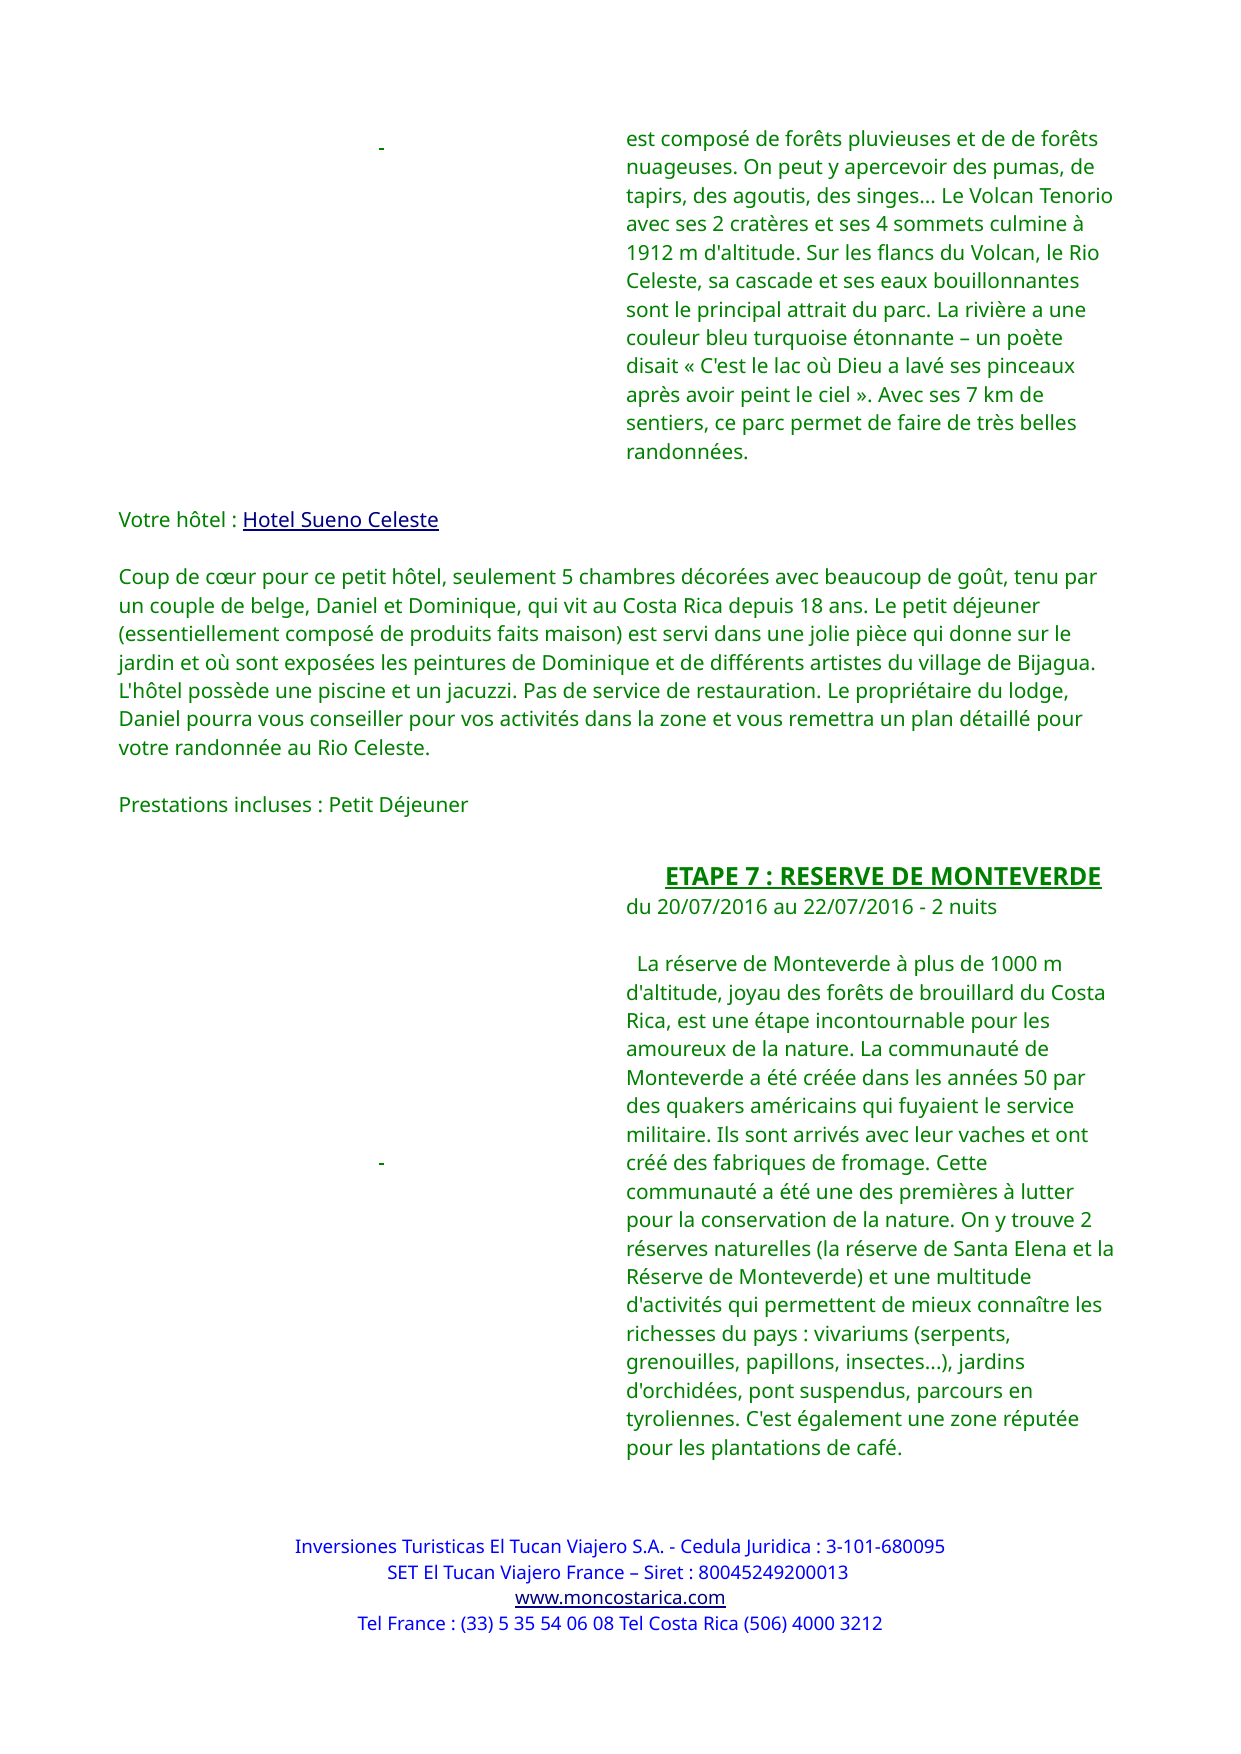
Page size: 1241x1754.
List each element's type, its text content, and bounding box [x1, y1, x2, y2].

text Votre hôtel : Hotel Sueno Celeste [118, 505, 1122, 533]
table_header est composé de forêts pluvieuses et de de forêts nuageuses. On peut y apercevoir des pumas, de tapirs, des agoutis, des singes... Le Volcan Tenorio avec ses 2 cratères et ses 4 sommets culmine à 1912 m d'altitude. Sur les flancs du Volcan, le Rio Celeste, sa cascade et ses eaux bouillonnantes sont le principal attrait du parc. La rivière a une couleur bleu turquoise étonnante – un poète disait « C'est le lac où Dieu a lavé ses pinceaux après avoir peint le ciel ». Avec ses 7 km de sentiers, ce parc permet de faire de très belles randonnées. [620, 118, 1122, 471]
text Prestations incluses : Petit Déjeuner [118, 790, 1122, 818]
table_header [118, 118, 620, 471]
table_header ETAPE 7 : RESERVE DE MONTEVERDE du 20/07/2016 au 22/07/2016 - 2 nuits La réserve de Monteverde à plus de 1000 m d'altitude, joyau des forêts de brouillard du Costa Rica, est une étape incontournable pour les amoureux de la nature. La communauté de Monteverde a été créée dans les années 50 par des quakers américains qui fuyaient le service militaire. Ils sont arrivés avec leur vaches et ont créé des fabriques de fromage. Cette communauté a été une des premières à lutter pour la conservation de la nature. On y trouve 2 réserves naturelles (la réserve de Santa Elena et la Réserve de Monteverde) et une multitude d'activités qui permettent de mieux connaître les richesses du pays : vivariums (serpents, grenouilles, papillons, insectes...), jardins d'orchidées, pont suspendus, parcours en tyroliennes. C'est également une zone réputée pour les plantations de café. [620, 853, 1122, 1467]
text Coup de cœur pour ce petit hôtel, seulement 5 chambres décorées avec beaucoup de goût, tenu par un couple de belge, Daniel et Dominique, qui vit au Costa Rica depuis 18 ans. Le petit déjeuner (essentiellement composé de produits faits maison) est servi dans une jolie pièce qui donne sur le jardin et où sont exposées les peintures de Dominique et de différents artistes du village de Bijagua. L'hôtel possède une piscine et un jacuzzi. Pas de service de restauration. Le propriétaire du lodge, Daniel pourra vous conseiller pour vos activités dans la zone et vous remettra un plan détaillé pour votre randonnée au Rio Celeste. [118, 562, 1122, 761]
table_header [118, 853, 620, 1467]
